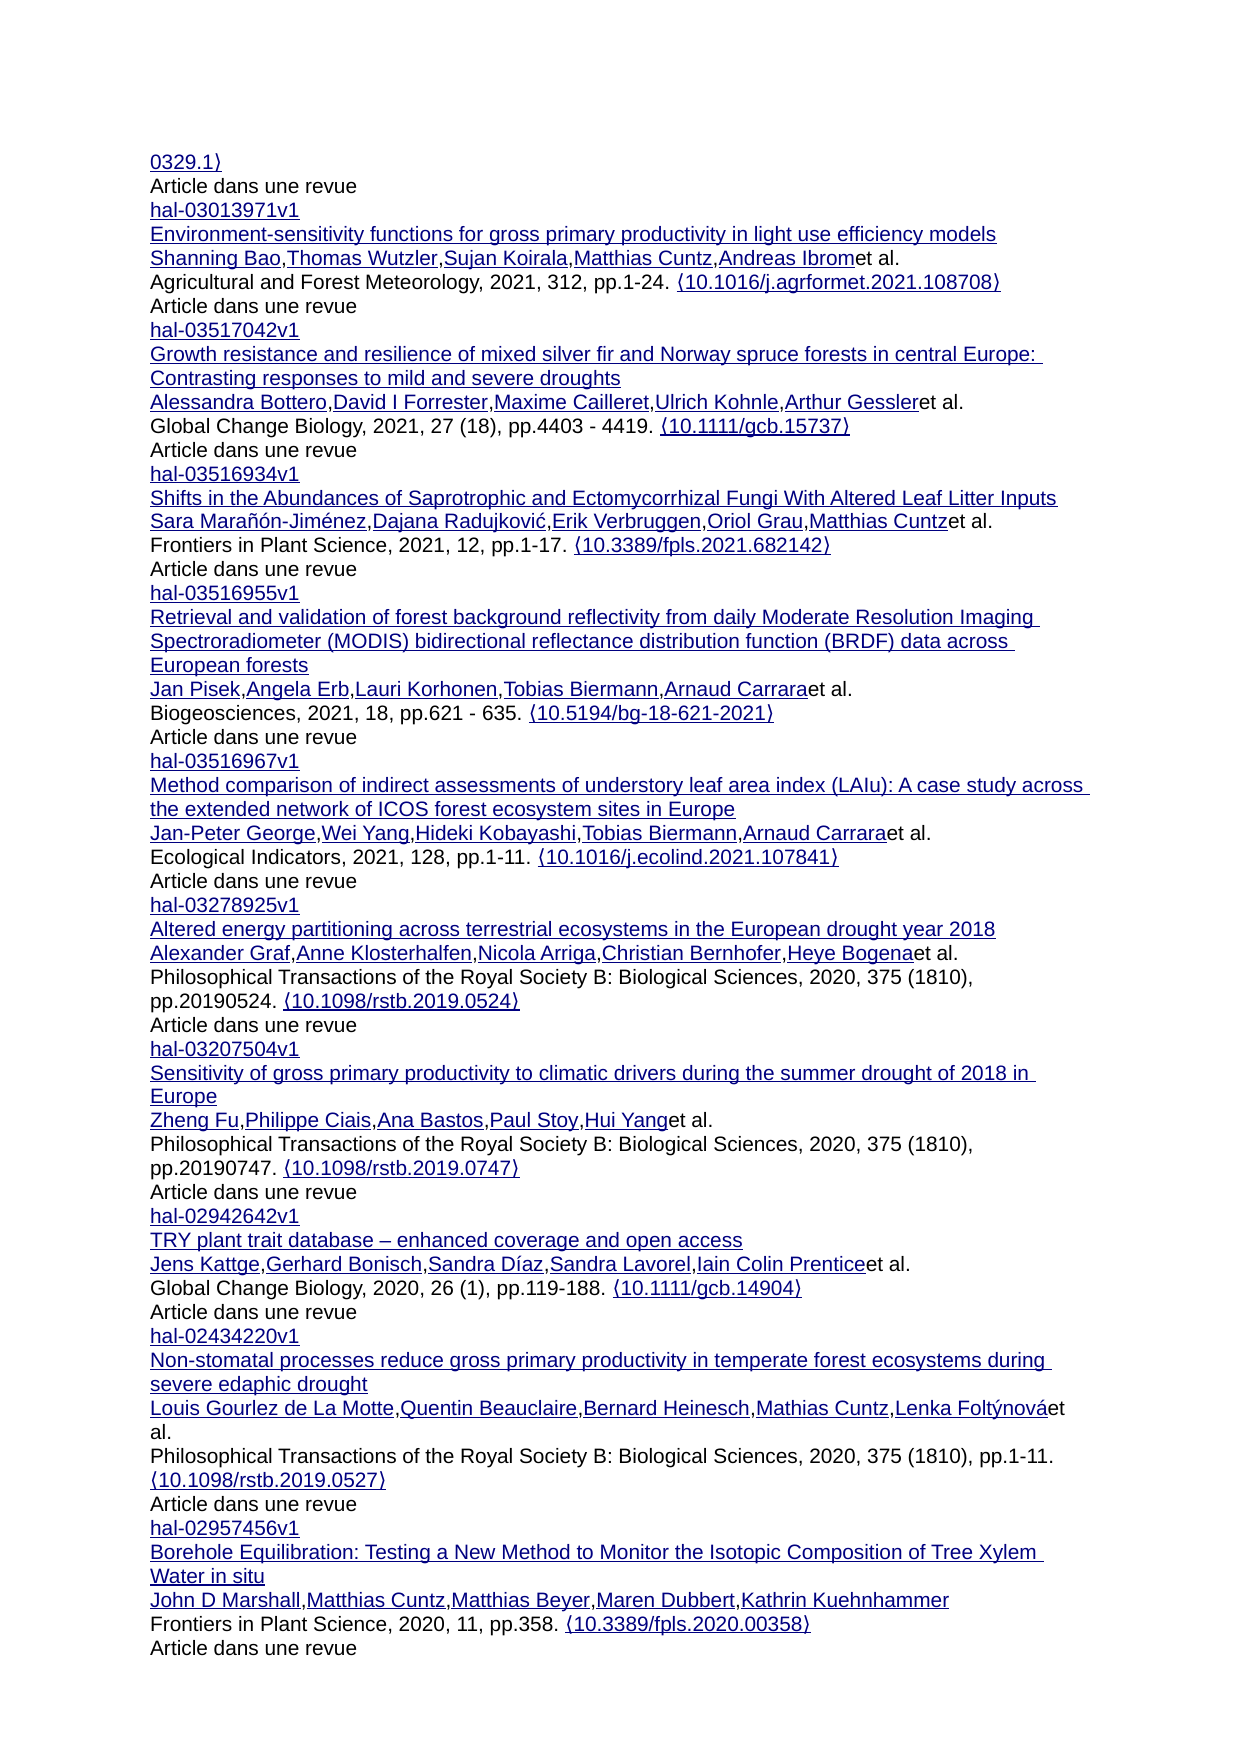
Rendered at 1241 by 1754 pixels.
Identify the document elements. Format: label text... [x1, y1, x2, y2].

table_cell the extended network of ICOS forest ecosystem sites in Europe Jan-Peter George,Wei Yang,Hideki Kobayashi,Tobias Biermann,Arnaud Carraraet al. Ecological Indicators, 2021, 128, pp.1-11. ⟨10.1016/j.ecolind.2021.107841⟩ Article dans une revue hal-03278925v1 [150, 795, 1090, 917]
table_cell Growth resistance and resilience of mixed silver fir and Norway spruce forests in central Europe: Contrasting responses to mild and severe droughts Alessandra Bottero,David I Forrester,Maxime Cailleret,Ulrich Kohnle,Arthur Gessleret al. Global Change Biology, 2021, 27 (18), pp.4403 - 4419. ⟨10.1111/gcb.15737⟩ Article dans une revue hal-03516934v1 [150, 342, 1090, 485]
table_cell Environment-sensitivity functions for gross primary productivity in light use efficiency models Shanning Bao,Thomas Wutzler,Sujan Koirala,Matthias Cuntz,Andreas Ibromet al. Agricultural and Forest Meteorology, 2021, 312, pp.1-24. ⟨10.1016/j.agrformet.2021.108708⟩ Article dans une revue hal-03517042v1 [150, 222, 1090, 342]
table_cell Altered energy partitioning across terrestrial ecosystems in the European drought year 2018 Alexander Graf,Anne Klosterhalfen,Nicola Arriga,Christian Bernhofer,Heye Bogenaet al. Philosophical Transactions of the Royal Society B: Biological Sciences, 2020, 375 (1810), pp.20190524. ⟨10.1098/rstb.2019.0524⟩ Article dans une revue hal-03207504v1 [150, 917, 1090, 1060]
table_cell 0329.1⟩ Article dans une revue hal-03013971v1 [150, 150, 1090, 222]
table_cell Shifts in the Abundances of Saprotrophic and Ectomycorrhizal Fungi With Altered Leaf Litter Inputs Sara Marañón-Jiménez,Dajana Radujković,Erik Verbruggen,Oriol Grau,Matthias Cuntzet al. Frontiers in Plant Science, 2021, 12, pp.1-17. ⟨10.3389/fpls.2021.682142⟩ Article dans une revue hal-03516955v1 [150, 485, 1090, 605]
table_cell TRY plant trait database – enhanced coverage and open access Jens Kattge,Gerhard Bonisch,Sandra Díaz,Sandra Lavorel,Iain Colin Prenticeet al. Global Change Biology, 2020, 26 (1), pp.119-188. ⟨10.1111/gcb.14904⟩ Article dans une revue hal-02434220v1 [150, 1228, 1090, 1348]
table_cell Method comparison of indirect assessments of understory leaf area index (LAIu): A case study across [150, 773, 1090, 794]
table_cell Non-stomatal processes reduce gross primary productivity in temperate forest ecosystems during severe edaphic drought Louis Gourlez de La Motte,Quentin Beauclaire,Bernard Heinesch,Mathias Cuntz,Lenka Foltýnováet al. Philosophical Transactions of the Royal Society B: Biological Sciences, 2020, 375 (1810), pp.1-11. ⟨10.1098/rstb.2019.0527⟩ Article dans une revue hal-02957456v1 [150, 1348, 1090, 1539]
table_cell Borehole Equilibration: Testing a New Method to Monitor the Isotopic Composition of Tree Xylem Water in situ John D Marshall,Matthias Cuntz,Matthias Beyer,Maren Dubbert,Kathrin Kuehnhammer Frontiers in Plant Science, 2020, 11, pp.358. ⟨10.3389/fpls.2020.00358⟩ Article dans une revue [150, 1540, 1090, 1659]
table_cell Retrieval and validation of forest background reflectivity from daily Moderate Resolution Imaging Spectroradiometer (MODIS) bidirectional reflectance distribution function (BRDF) data across European forests Jan Pisek,Angela Erb,Lauri Korhonen,Tobias Biermann,Arnaud Carraraet al. Biogeosciences, 2021, 18, pp.621 - 635. ⟨10.5194/bg-18-621-2021⟩ Article dans une revue hal-03516967v1 [150, 605, 1090, 773]
table_cell Sensitivity of gross primary productivity to climatic drivers during the summer drought of 2018 in Europe Zheng Fu,Philippe Ciais,Ana Bastos,Paul Stoy,Hui Yanget al. Philosophical Transactions of the Royal Society B: Biological Sciences, 2020, 375 (1810), pp.20190747. ⟨10.1098/rstb.2019.0747⟩ Article dans une revue hal-02942642v1 [150, 1060, 1090, 1228]
